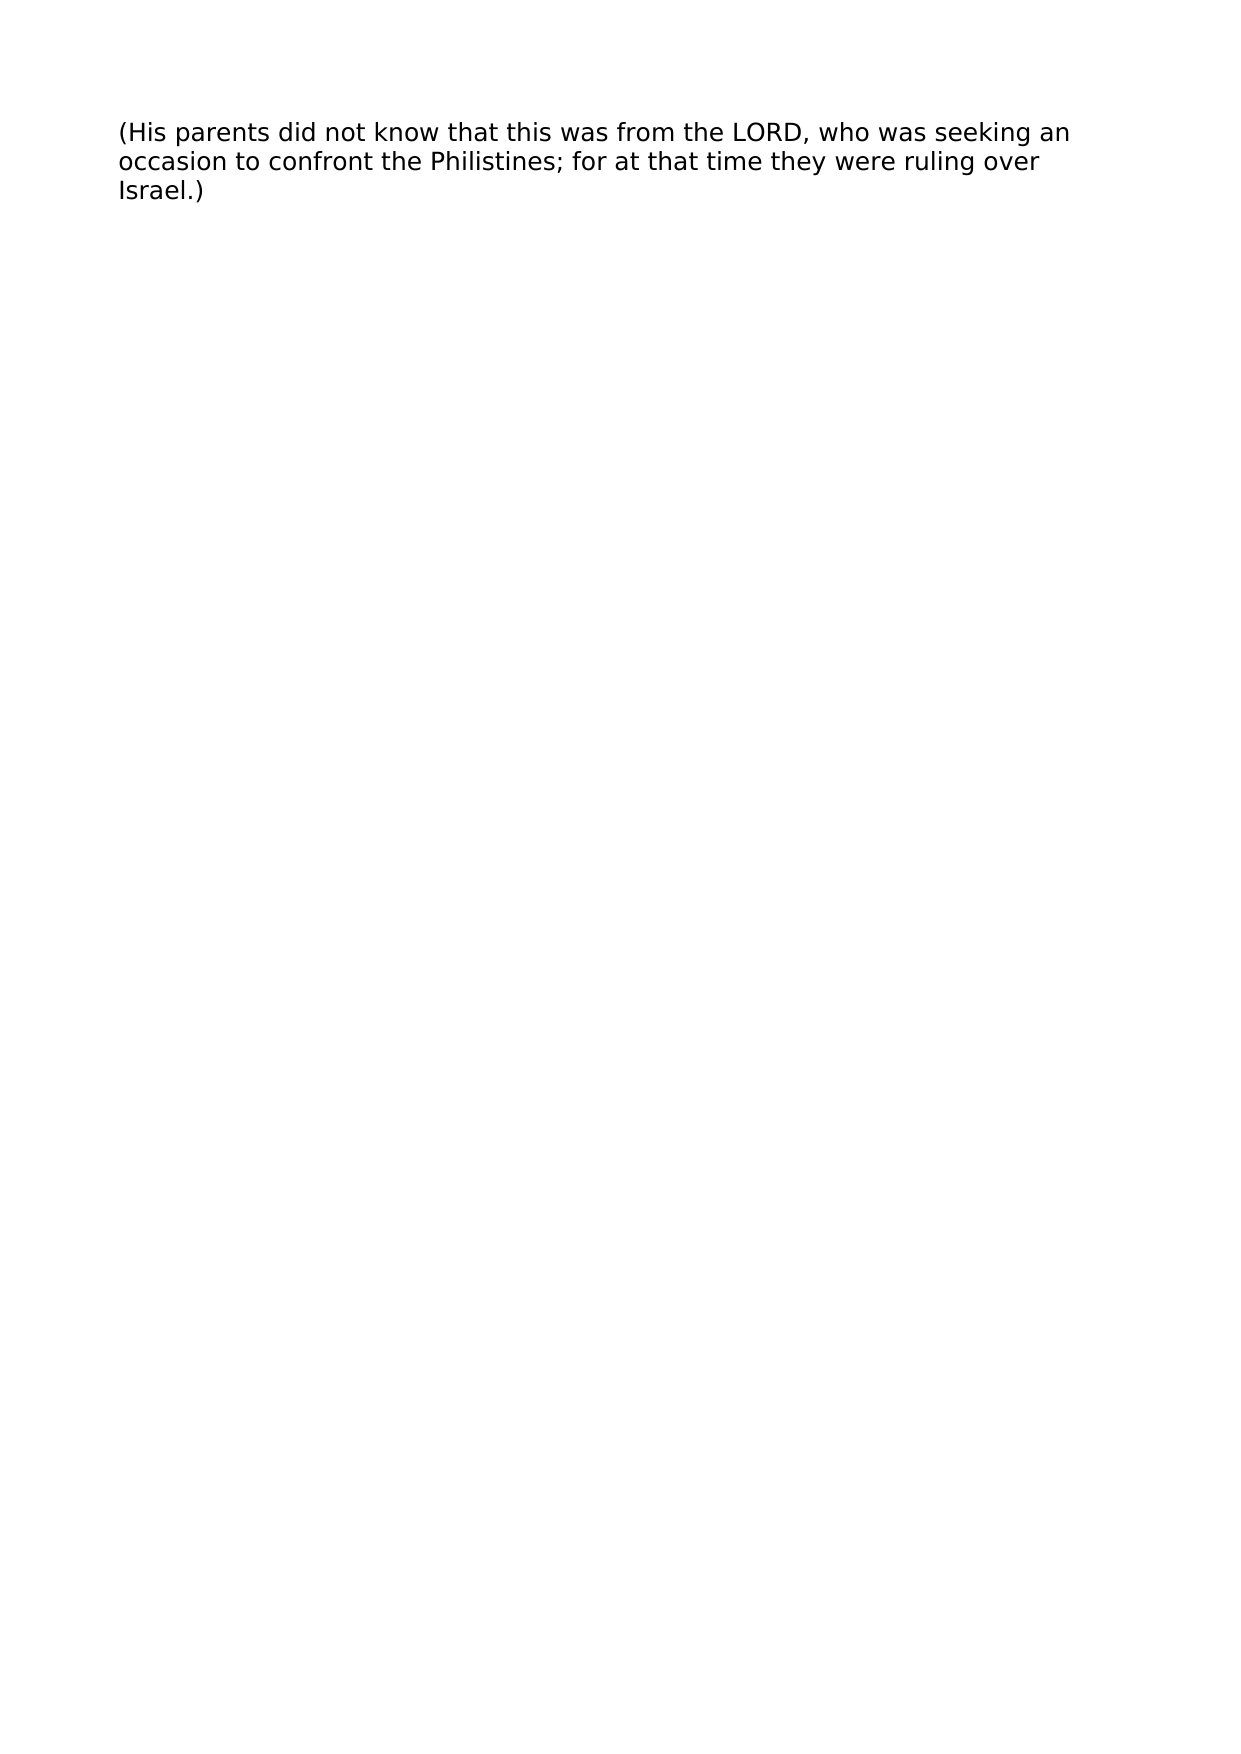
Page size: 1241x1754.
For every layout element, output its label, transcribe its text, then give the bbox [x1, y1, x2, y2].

text (His parents did not know that this was from the LORD, who was seeking an occasion to confront the Philistines; for at that time they were ruling over Israel.) [118, 118, 1122, 206]
